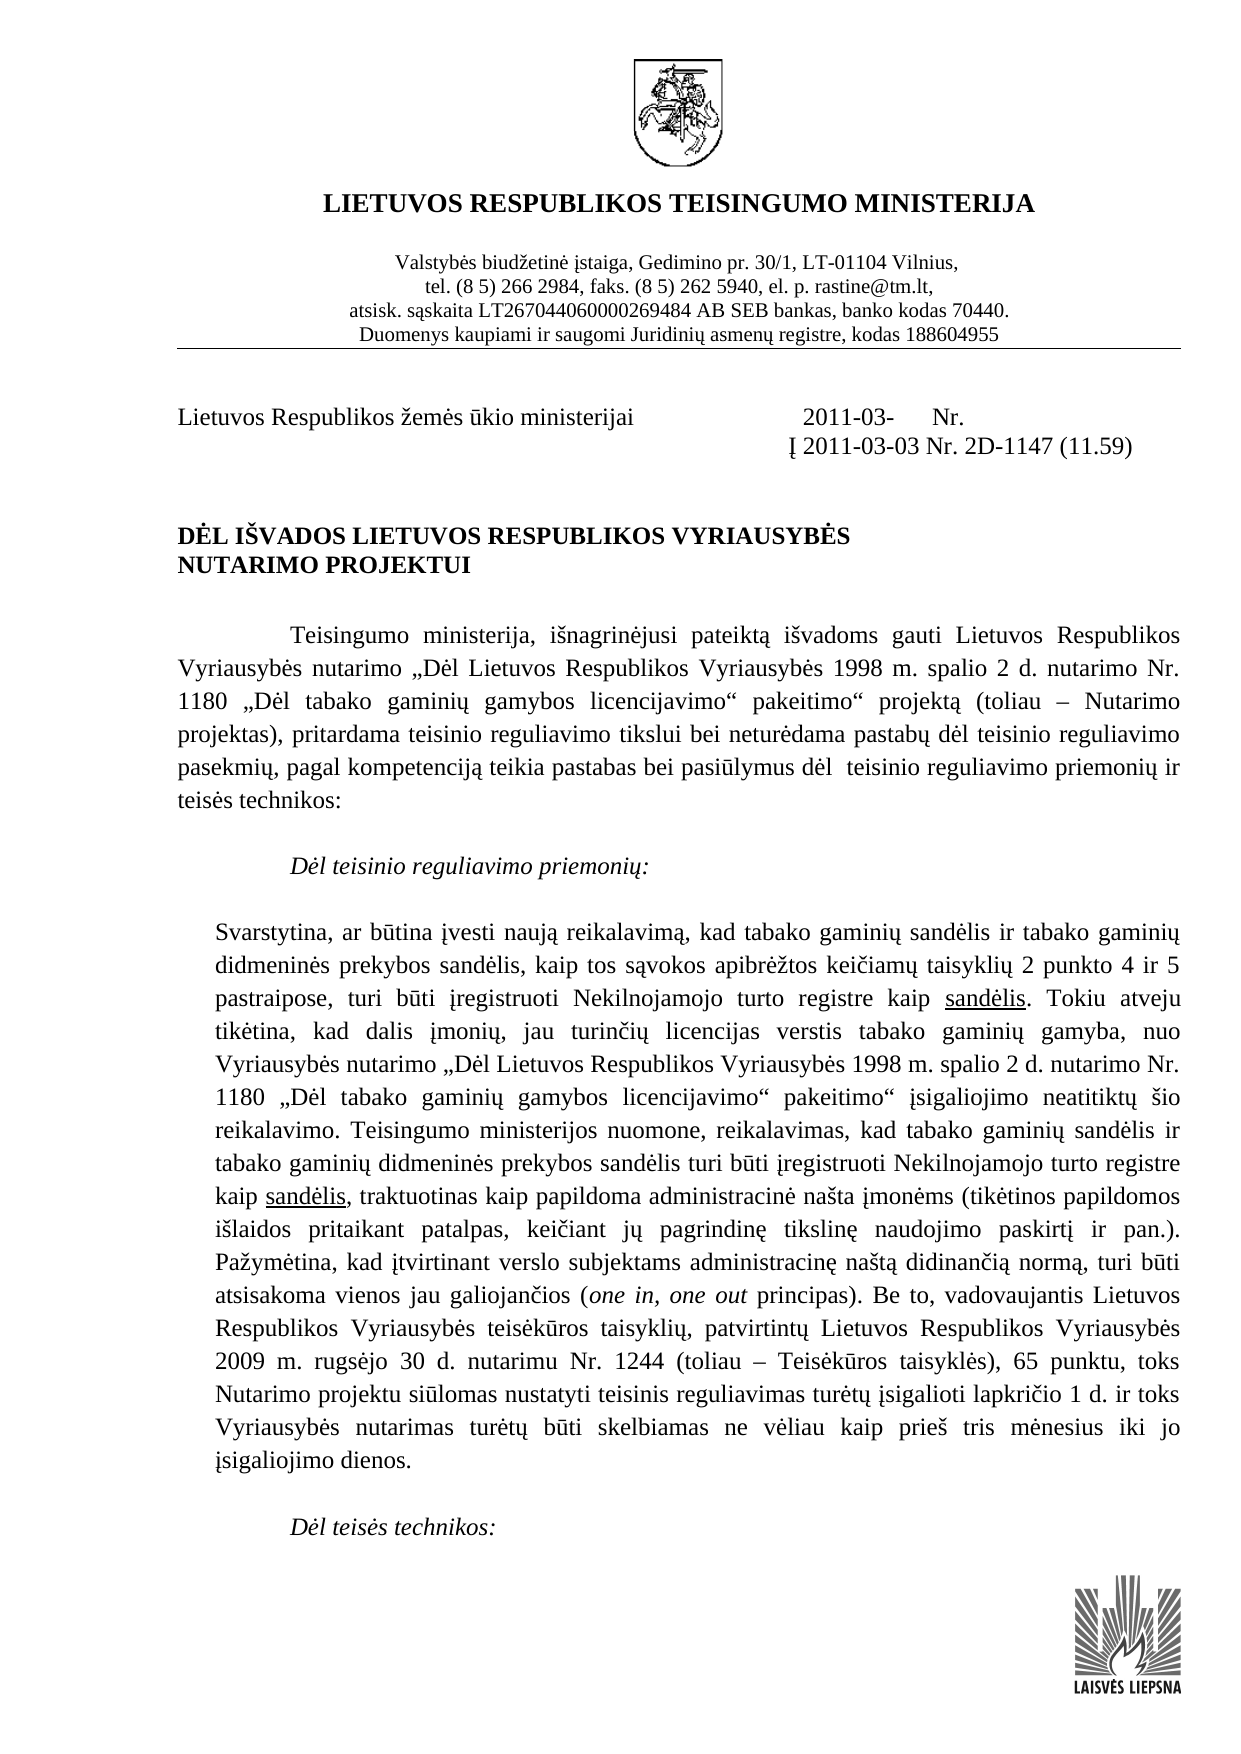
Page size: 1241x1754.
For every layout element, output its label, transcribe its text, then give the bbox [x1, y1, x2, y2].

text atsisk. sąskaita LT267044060000269484 AB SEB bankas, banko kodas 70440. [177, 298, 1181, 322]
text Į 2011-03-03 Nr. 2D-1147 (11.59) [788, 431, 1181, 459]
list Svarstytina, ar būtina įvesti naują reikalavimą, kad tabako gaminių sandėlis ir tabako gaminių didmeninės prekybos sandėlis, kaip tos sąvokos apibrėžtos keičiamų taisyklių 2 punkto 4 ir 5 pastraipose, turi būti įregistruoti Nekilnojamojo turto registre kaip sandėlis. Tokiu atveju tikėtina, kad dalis įmonių, jau turinčių licencijas verstis tabako gaminių gamyba, nuo Vyriausybės nutarimo „Dėl Lietuvos Respublikos Vyriausybės 1998 m. spalio 2 d. nutarimo Nr. 1180 „Dėl tabako gaminių gamybos licencijavimo“ pakeitimo“ įsigaliojimo neatitiktų šio reikalavimo. Teisingumo ministerijos nuomone, reikalavimas, kad tabako gaminių sandėlis ir tabako gaminių didmeninės prekybos sandėlis turi būti įregistruoti Nekilnojamojo turto registre kaip sandėlis, traktuotinas kaip papildoma administracinė našta įmonėms (tikėtinos papildomos išlaidos pritaikant patalpas, keičiant jų pagrindinę tikslinę naudojimo paskirtį ir pan.). Pažymėtina, kad įtvirtinant verslo subjektams administracinę naštą didinančią normą, turi būti atsisakoma vienos jau galiojančios (one in, one out principas). Be to, vadovaujantis Lietuvos Respublikos Vyriausybės teisėkūros taisyklių, patvirtintų Lietuvos Respublikos Vyriausybės 2009 m. rugsėjo 30 d. nutarimu Nr. 1244 (toliau – Teisėkūros taisyklės), 65 punktu, toks Nutarimo projektu siūlomas nustatyti teisinis reguliavimas turėtų įsigalioti lapkričio 1 d. ir toks Vyriausybės nutarimas turėtų būti skelbiamas ne vėliau kaip prieš tris mėnesius iki jo įsigaliojimo dienos. [215, 917, 1181, 1474]
text LIETUVOS RESPUBLIKOS TEISINGUMO MINISTERIJA [177, 188, 1181, 219]
text Dėl teisės technikos: [177, 1512, 1181, 1540]
text Duomenys kaupiami ir saugomi Juridinių asmenų registre, kodas 188604955 [177, 322, 1181, 348]
text Lietuvos Respublikos žemės ūkio ministerijai 2011-03- Nr. [177, 402, 1148, 431]
text Dėl teisinio reguliavimo priemonių: [177, 851, 1181, 880]
text tel. (8 5) 266 2984, faks. (8 5) 262 5940, el. p. rastine@tm.lt, [177, 274, 1181, 298]
text Valstybės biudžetinė įstaiga, Gedimino pr. 30/1, LT-01104 Vilnius, [177, 250, 1181, 274]
text dėl IŠVADOS LIETUVOS RESPUBLIKOS VYRIAUSYBĖS NUTARIMO PROJEKTUI [177, 521, 977, 579]
text Teisingumo ministerija, išnagrinėjusi pateiktą išvadoms gauti Lietuvos Respublikos Vyriausybės nutarimo „Dėl Lietuvos Respublikos Vyriausybės 1998 m. spalio 2 d. nutarimo Nr. 1180 „Dėl tabako gaminių gamybos licencijavimo“ pakeitimo“ projektą (toliau – Nutarimo projektas), pritardama teisinio reguliavimo tikslui bei neturėdama pastabų dėl teisinio reguliavimo pasekmių, pagal kompetenciją teikia pastabas bei pasiūlymus dėl teisinio reguliavimo priemonių ir teisės technikos: [177, 620, 1181, 814]
